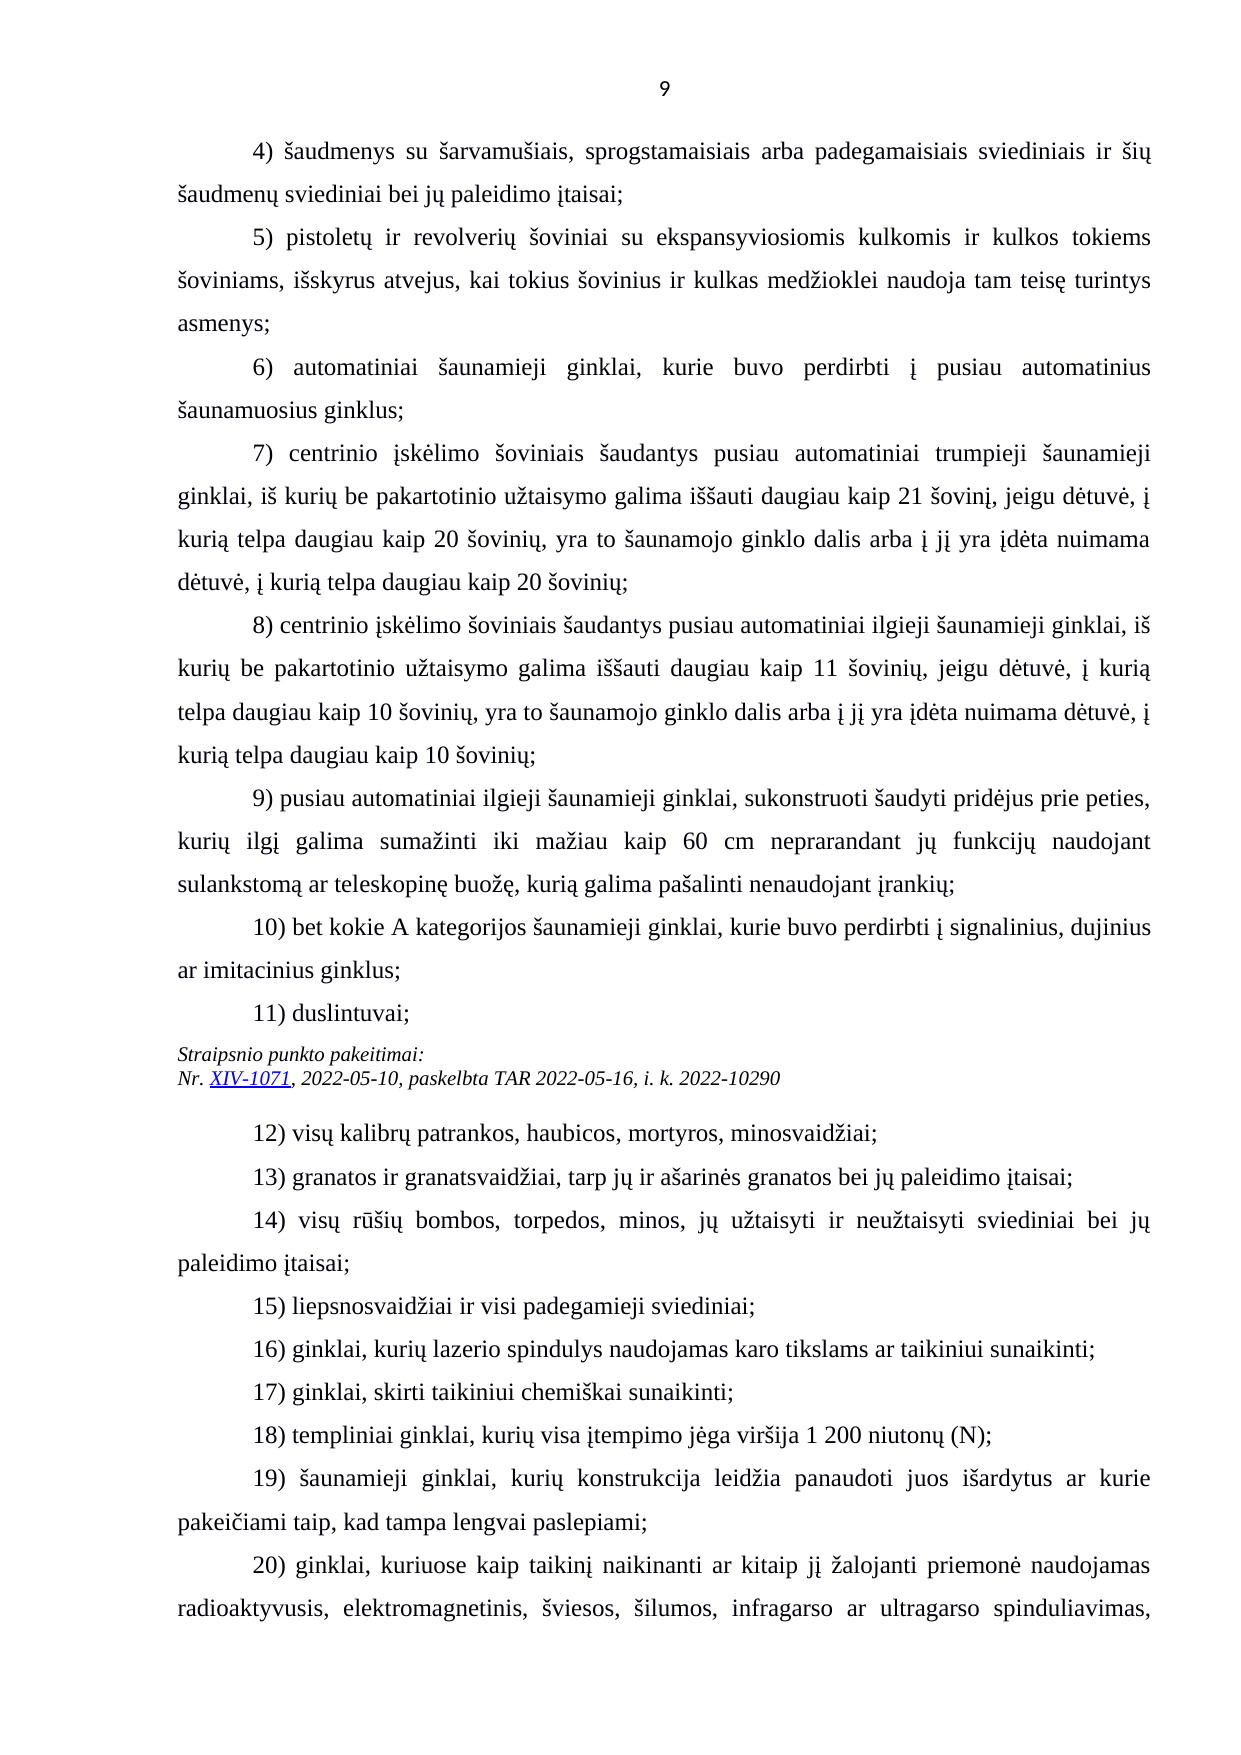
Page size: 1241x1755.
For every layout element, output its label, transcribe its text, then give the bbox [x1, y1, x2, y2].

text Straipsnio punkto pakeitimai: [177, 1042, 1152, 1066]
text 12) visų kalibrų patrankos, haubicos, mortyros, minosvaidžiai; [177, 1118, 1152, 1147]
text 14) visų rūšių bombos, torpedos, minos, jų užtaisyti ir neužtaisyti sviediniai bei jų paleidimo įtaisai; [177, 1205, 1152, 1277]
text 20) ginklai, kuriuose kaip taikinį naikinanti ar kitaip jį žalojanti priemonė naudojamas radioaktyvusis, elektromagnetinis, šviesos, šilumos, infragarso ar ultragarso spinduliavimas, [177, 1550, 1152, 1622]
text 6) automatiniai šaunamieji ginklai, kurie buvo perdirbti į pusiau automatinius šaunamuosius ginklus; [177, 352, 1152, 423]
text 15) liepsnosvaidžiai ir visi padegamieji sviediniai; [177, 1291, 1152, 1320]
text 10) bet kokie A kategorijos šaunamieji ginklai, kurie buvo perdirbti į signalinius, dujinius ar imitacinius ginklus; [177, 912, 1152, 984]
text 13) granatos ir granatsvaidžiai, tarp jų ir ašarinės granatos bei jų paleidimo įtaisai; [177, 1162, 1152, 1190]
text 9) pusiau automatiniai ilgieji šaunamieji ginklai, sukonstruoti šaudyti pridėjus prie peties, kurių ilgį galima sumažinti iki mažiau kaip 60 cm neprarandant jų funkcijų naudojant sulankstomą ar teleskopinę buožę, kurią galima pašalinti nenaudojant įrankių; [177, 783, 1152, 898]
text Nr. XIV-1071, 2022-05-10, paskelbta TAR 2022-05-16, i. k. 2022-10290 [177, 1066, 1152, 1090]
text 4) šaudmenys su šarvamušiais, sprogstamaisiais arba padegamaisiais sviediniais ir šių šaudmenų sviediniai bei jų paleidimo įtaisai; [177, 136, 1152, 208]
text 5) pistoletų ir revolverių šoviniai su ekspansyviosiomis kulkomis ir kulkos tokiems šoviniams, išskyrus atvejus, kai tokius šovinius ir kulkas medžioklei naudoja tam teisę turintys asmenys; [177, 222, 1152, 337]
text 17) ginklai, skirti taikiniui chemiškai sunaikinti; [177, 1377, 1152, 1406]
text 8) centrinio įskėlimo šoviniais šaudantys pusiau automatiniai ilgieji šaunamieji ginklai, iš kurių be pakartotinio užtaisymo galima iššauti daugiau kaip 11 šovinių, jeigu dėtuvė, į kurią telpa daugiau kaip 10 šovinių, yra to šaunamojo ginklo dalis arba į jį yra įdėta nuimama dėtuvė, į kurią telpa daugiau kaip 10 šovinių; [177, 610, 1152, 768]
text 16) ginklai, kurių lazerio spindulys naudojamas karo tikslams ar taikiniui sunaikinti; [177, 1334, 1152, 1363]
text 7) centrinio įskėlimo šoviniais šaudantys pusiau automatiniai trumpieji šaunamieji ginklai, iš kurių be pakartotinio užtaisymo galima iššauti daugiau kaip 21 šovinį, jeigu dėtuvė, į kurią telpa daugiau kaip 20 šovinių, yra to šaunamojo ginklo dalis arba į jį yra įdėta nuimama dėtuvė, į kurią telpa daugiau kaip 20 šovinių; [177, 438, 1152, 596]
text 18) templiniai ginklai, kurių visa įtempimo jėga viršija 1 200 niutonų (N); [177, 1420, 1152, 1449]
text 11) duslintuvai; [177, 998, 1152, 1027]
text 19) šaunamieji ginklai, kurių konstrukcija leidžia panaudoti juos išardytus ar kurie pakeičiami taip, kad tampa lengvai paslepiami; [177, 1463, 1152, 1535]
